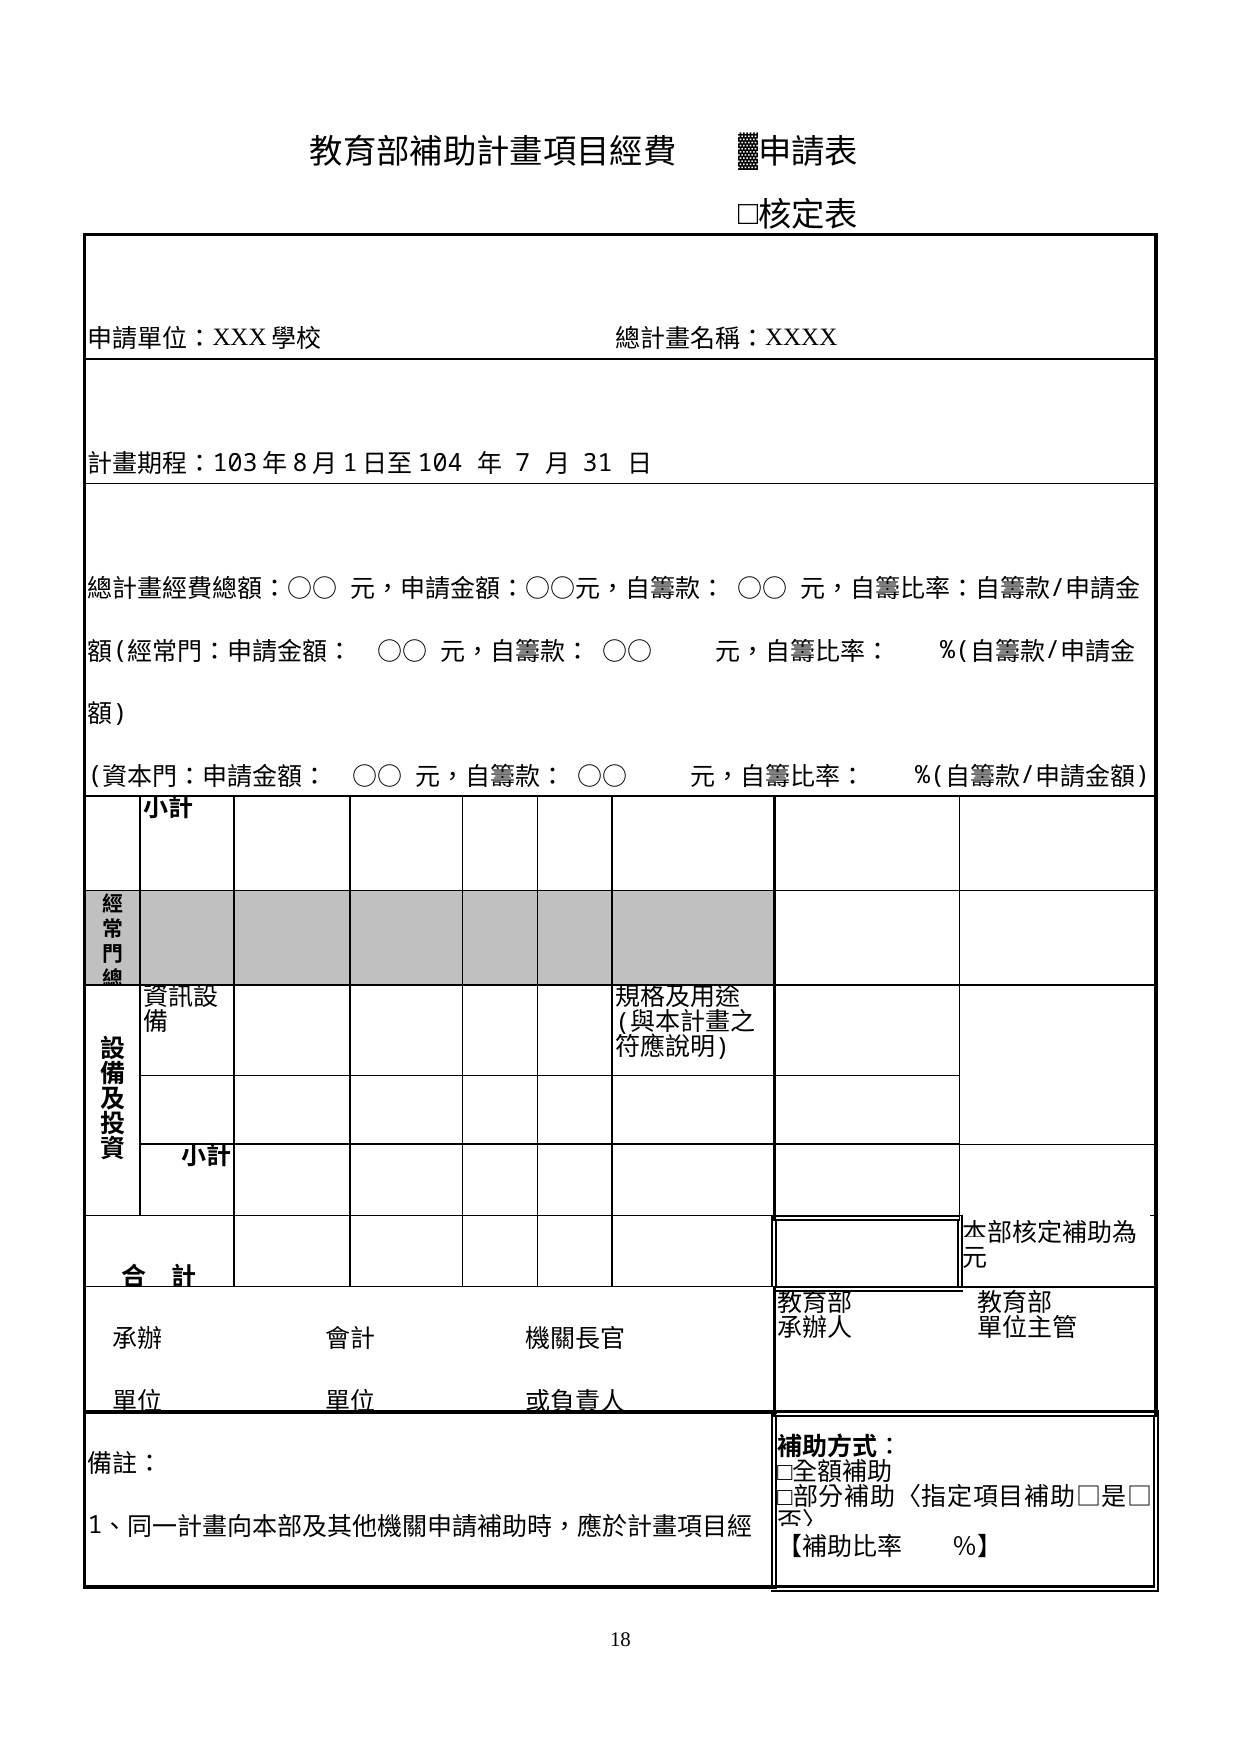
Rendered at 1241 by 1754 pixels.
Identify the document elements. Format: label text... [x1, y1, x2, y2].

table_cell [463, 1216, 537, 1286]
table_cell 資訊設備 [141, 986, 233, 1074]
table_cell □核定表 [714, 170, 882, 233]
table_cell [235, 797, 349, 889]
table_cell [351, 891, 462, 984]
table_cell [351, 986, 462, 1074]
table_cell 經常門總計 [86, 891, 139, 984]
table_cell [538, 797, 611, 889]
table_cell [776, 1145, 959, 1215]
table_cell [383, 170, 507, 233]
table_cell [463, 1145, 537, 1215]
table_cell [613, 1216, 771, 1286]
table_cell [235, 891, 349, 984]
table_cell [538, 1216, 611, 1286]
table_header [960, 108, 1156, 170]
table_cell [351, 797, 462, 889]
table_cell 總計畫名稱：XXXX [612, 236, 1154, 358]
table_cell [141, 891, 233, 984]
table_cell [538, 986, 611, 1074]
table_cell [538, 891, 611, 984]
table_cell [86, 797, 139, 889]
table_cell 計畫期程：103年8月1日至104 年 7 月 31 日 [86, 360, 1154, 483]
table_cell [776, 797, 959, 889]
table_cell [463, 986, 537, 1074]
table_cell [141, 1076, 233, 1143]
table_cell [960, 1145, 1154, 1215]
table_cell 設 備 及 投 資 [86, 986, 139, 1215]
table_cell [463, 1076, 537, 1143]
table_cell 承辦 會計 機關長官 單位 單位 或負責人 [86, 1287, 773, 1410]
table_cell 小計 [141, 797, 233, 889]
table_cell [235, 1076, 349, 1143]
table_cell [882, 170, 960, 233]
table_header ▓申請表 [714, 108, 882, 170]
table_cell [613, 1145, 773, 1215]
table_cell [463, 891, 537, 984]
table_cell [351, 1145, 462, 1215]
table_header [84, 108, 140, 170]
table_cell [463, 797, 537, 889]
table_cell 合 計 [86, 1216, 233, 1286]
table_cell [613, 797, 773, 889]
table_cell [960, 797, 1154, 889]
table_cell [351, 1216, 462, 1286]
table_cell 總計畫經費總額：○○ 元，申請金額：○○元，自籌款： ○○ 元，自籌比率：自籌款/申請金額(經常門：申請金額： ○○ 元，自籌款： ○○ 元，自籌比率： %(自籌款/申請金額) (資本門：申請金額： ○○ 元，自籌款： ○○ 元，自籌比率： %(自籌款/申請金額) [86, 484, 1154, 795]
table_cell 本部核定補助為 元 [963, 1216, 1154, 1286]
table_cell [234, 170, 256, 233]
table_cell 教育部 教育部 承辦人 單位主管 [776, 1288, 1154, 1410]
table_cell [351, 1076, 462, 1143]
table_cell [507, 170, 713, 233]
table_cell [776, 986, 959, 1074]
table_cell [235, 1145, 349, 1215]
table_cell [613, 1076, 773, 1143]
table_cell [777, 1221, 957, 1286]
table_cell 備註： 1、同一計畫向本部及其他機關申請補助時，應於計畫項目經 [86, 1414, 771, 1585]
table_cell 規格及用途(與本計畫之符應說明) [613, 986, 773, 1074]
table_cell [960, 891, 1154, 984]
table_cell [235, 1216, 349, 1286]
table_cell [776, 891, 959, 984]
table_cell [256, 170, 383, 233]
table_cell 補助方式： □全額補助 □部分補助〈指定項目補助□是□否〉 【補助比率 ％】 [777, 1417, 1153, 1585]
table_cell 申請單位：XXX學校 [86, 236, 612, 358]
table_cell [84, 170, 140, 233]
table_cell [960, 170, 1156, 233]
table_cell [613, 891, 773, 984]
table_cell [235, 986, 349, 1074]
table_cell [776, 1076, 959, 1143]
table_cell 小計 [141, 1145, 233, 1215]
table_cell [140, 170, 234, 233]
table_cell [538, 1076, 611, 1143]
table_header [882, 108, 960, 170]
table_cell [538, 1145, 611, 1215]
table_header [234, 108, 256, 170]
table_cell [960, 986, 1154, 1144]
table_header [140, 108, 234, 170]
table_header 教育部補助計畫項目經費 [256, 108, 713, 170]
